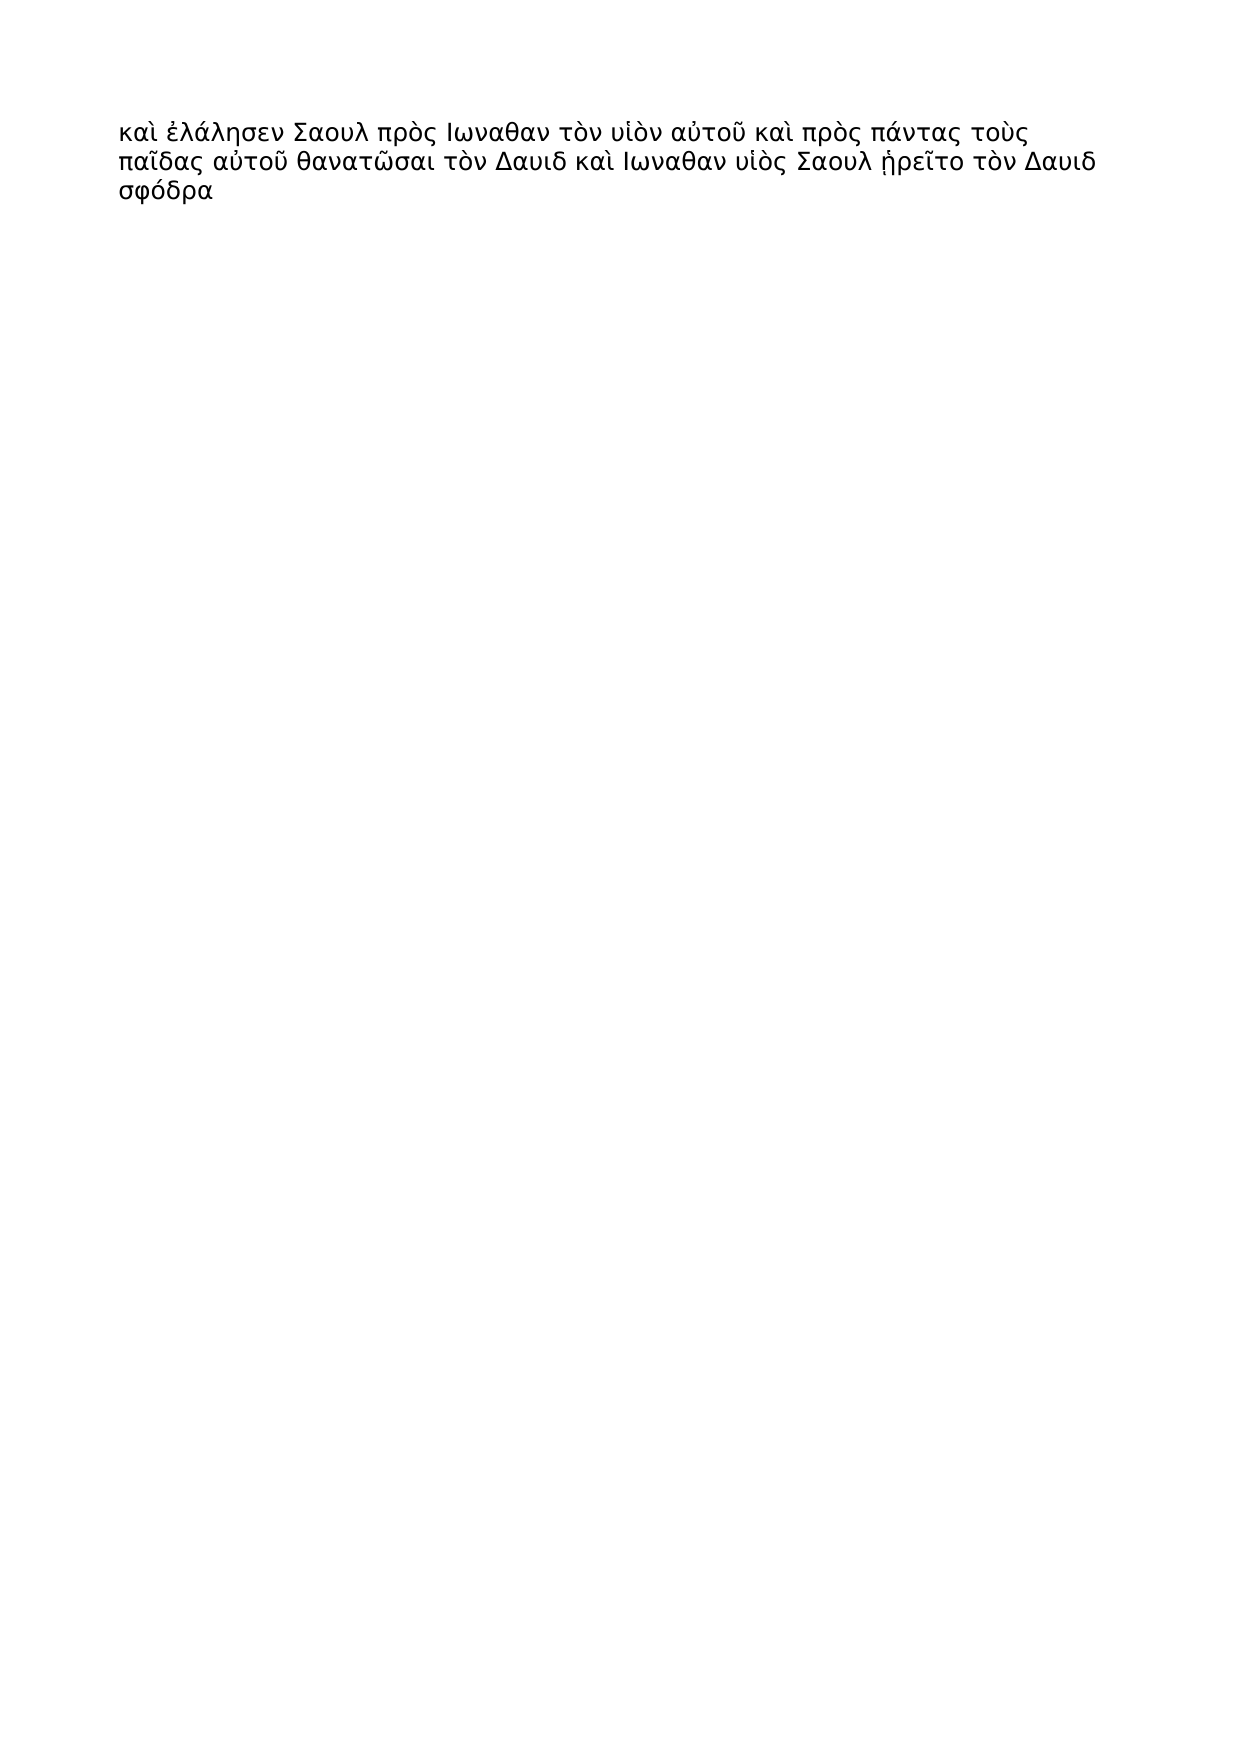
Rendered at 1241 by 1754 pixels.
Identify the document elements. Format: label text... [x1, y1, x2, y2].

text καὶ ἐλάλησεν Σαουλ πρὸς Ιωναθαν τὸν υἱὸν αὐτοῦ καὶ πρὸς πάντας τοὺς παῖδας αὐτοῦ θανατῶσαι τὸν Δαυιδ καὶ Ιωναθαν υἱὸς Σαουλ ᾑρεῖτο τὸν Δαυιδ σφόδρα [118, 118, 1122, 206]
